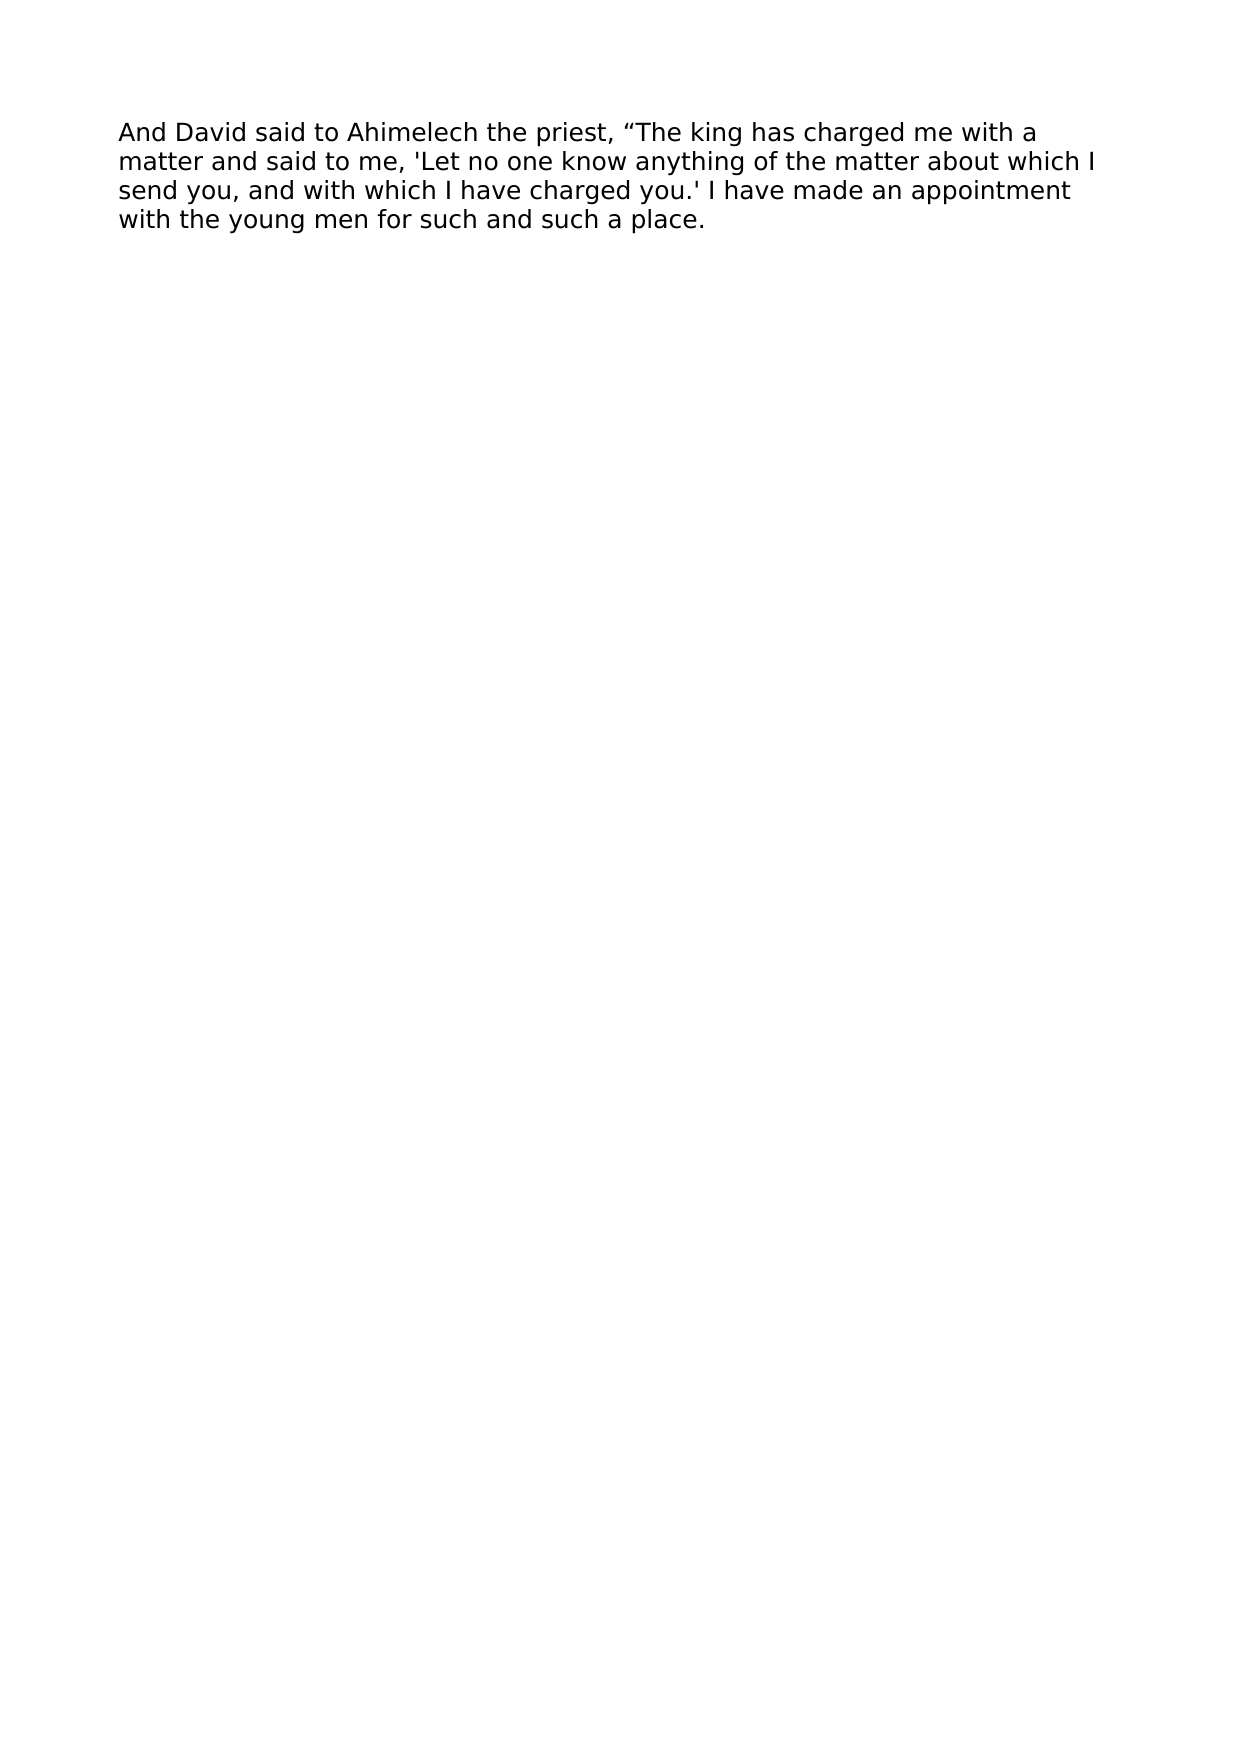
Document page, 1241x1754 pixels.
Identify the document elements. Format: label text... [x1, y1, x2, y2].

text And David said to Ahimelech the priest, “The king has charged me with a matter and said to me, 'Let no one know anything of the matter about which I send you, and with which I have charged you.' I have made an appointment with the young men for such and such a place. [118, 118, 1122, 235]
